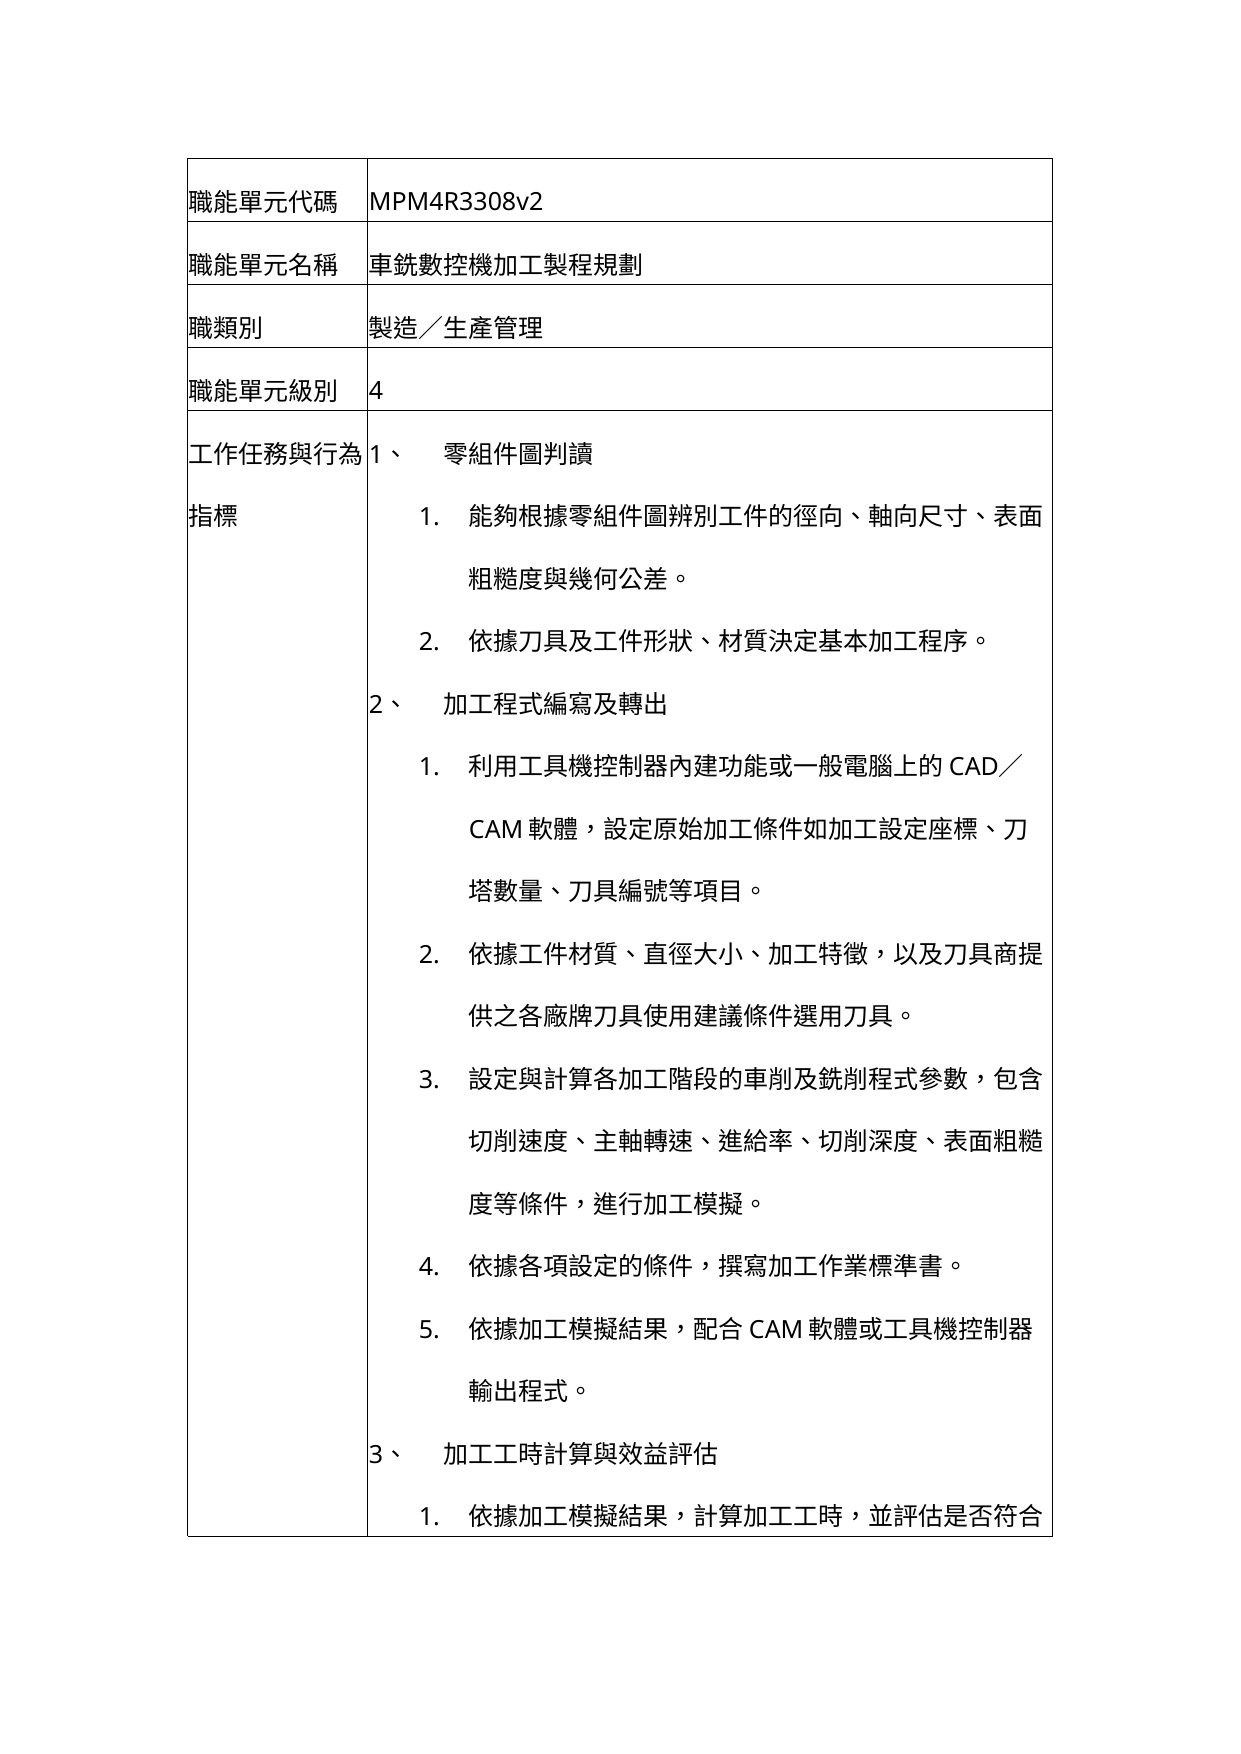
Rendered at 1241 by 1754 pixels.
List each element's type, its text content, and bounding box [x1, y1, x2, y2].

table_header MPM4R3308v2 [368, 159, 1052, 221]
table_cell 職類別 [188, 285, 367, 347]
table_cell 製造／生產管理 [368, 285, 1052, 347]
table_cell 4 [368, 348, 1052, 410]
table_cell 職能單元級別 [188, 348, 367, 410]
table_header 職能單元代碼 [188, 159, 367, 221]
table_cell 零組件圖判讀 能夠根據零組件圖辨別工件的徑向、軸向尺寸、表面粗糙度與幾何公差。 依據刀具及工件形狀、材質決定基本加工程序。 加工程式編寫及轉出 利用工具機控制器內建功能或一般電腦上的CAD／CAM軟體，設定原始加工條件如加工設定座標、刀塔數量、刀具編號等項目。 依據工件材質、直徑大小、加工特徵，以及刀具商提供之各廠牌刀具使用建議條件選用刀具。 設定與計算各加工階段的車削及銑削程式參數，包含切削速度、主軸轉速、進給率、切削深度、表面粗糙度等條件，進行加工模擬。 依據各項設定的條件，撰寫加工作業標準書。 依據加工模擬結果，配合CAM軟體或工具機控制器輸出程式。 加工工時計算與效益評估 依據加工模擬結果，計算加工工時，並評估是否符合加工成本與加工報價。 [368, 411, 1052, 1536]
table_cell 車銑數控機加工製程規劃 [368, 222, 1052, 284]
table_cell 職能單元名稱 [188, 222, 367, 284]
table_cell 工作任務與行為指標 [188, 411, 367, 1536]
